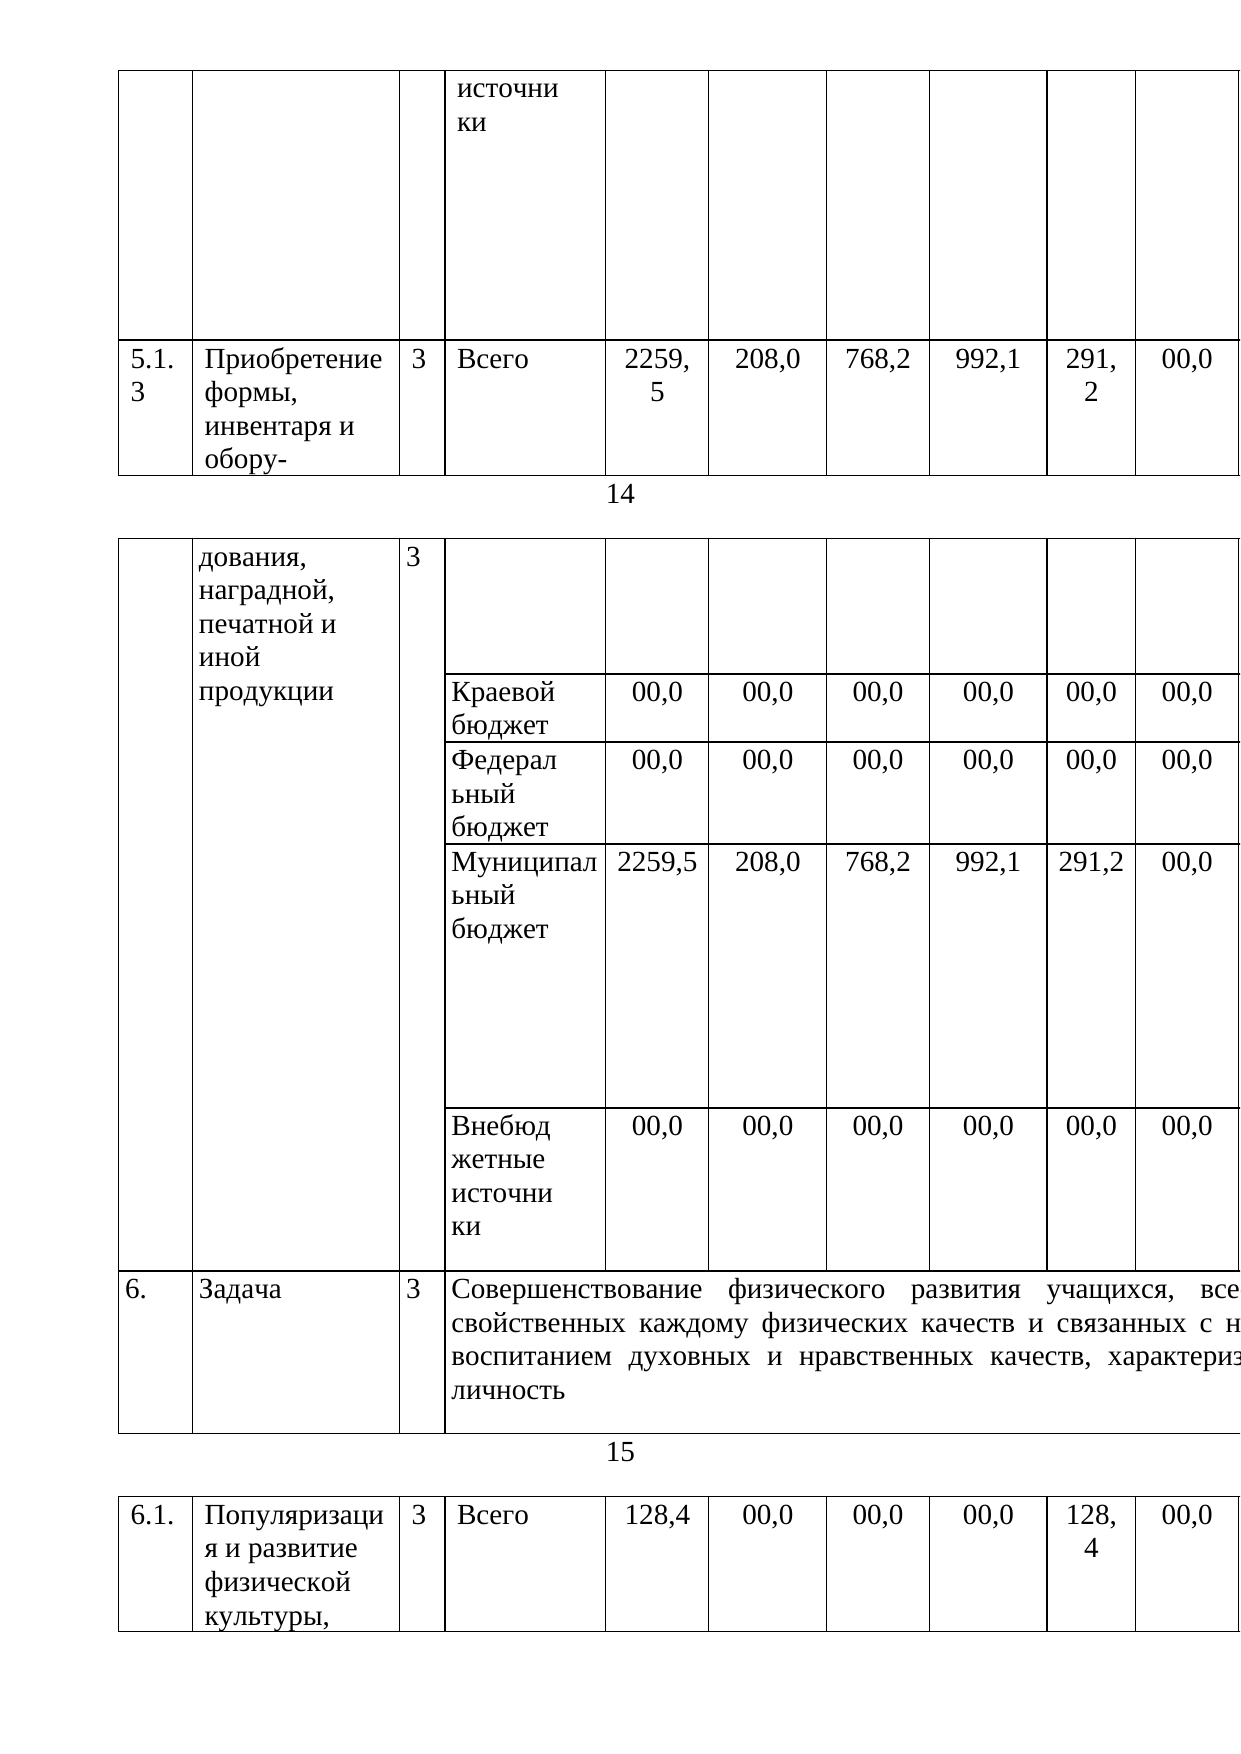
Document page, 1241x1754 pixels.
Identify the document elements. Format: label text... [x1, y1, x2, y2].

table_cell 00,0 [1048, 1109, 1135, 1270]
table_cell [606, 71, 708, 339]
table_cell 291,2 [1048, 845, 1135, 1107]
table_cell источни ки [446, 71, 605, 339]
table_cell Задача [193, 1272, 399, 1433]
table_cell Внебюд жетные источни ки [446, 1109, 605, 1270]
table_cell 00,0 [709, 1109, 826, 1270]
table_cell 00,0 [1048, 743, 1135, 843]
table_header [606, 539, 708, 673]
table_cell 00,0 [1136, 675, 1238, 741]
table_cell 3 [400, 341, 444, 475]
table_cell 6. [119, 1272, 192, 1433]
table_cell 00,0 [1136, 845, 1238, 1107]
table_cell Совершенствование физического развития учащихся, всестороннего совершенствования свойственных каждому физических качеств и связанных с ними способностей в единстве с воспитанием духовных и нравственных качеств, характеризующих общественно активную личность [446, 1272, 1240, 1433]
table_cell 2259,5 [606, 845, 708, 1107]
table_cell Муниципальный бюджет [446, 845, 605, 1107]
table_cell 992,1 [930, 341, 1046, 475]
table_cell [1048, 71, 1135, 339]
table_cell 00,0 [1136, 743, 1238, 843]
table_cell [1136, 71, 1238, 339]
text 15 [118, 1434, 1122, 1468]
table_cell [827, 71, 929, 339]
table_cell 00,0 [606, 675, 708, 741]
table_cell 992,1 [930, 845, 1046, 1107]
table_header [446, 539, 605, 673]
table_header 3 [400, 539, 444, 1270]
table_header 00,0 [930, 1497, 1046, 1631]
table_cell 291,2 [1048, 341, 1135, 475]
table_header 00,0 [709, 1497, 826, 1631]
table_header 128,4 [1048, 1497, 1135, 1631]
table_header [1048, 539, 1135, 673]
table_header [930, 539, 1046, 673]
table_cell 00,0 [930, 675, 1046, 741]
table_cell [930, 71, 1046, 339]
text 14 [118, 476, 1122, 509]
table_cell [709, 71, 826, 339]
table_cell 00,0 [930, 1109, 1046, 1270]
table_cell 00,0 [1136, 341, 1238, 475]
table_cell 208,0 [709, 845, 826, 1107]
table_cell 2259,5 [606, 341, 708, 475]
table_cell Краевой бюджет [446, 675, 605, 741]
table_header дования, наградной, печатной и иной продукции [193, 539, 399, 1270]
table_header [709, 539, 826, 673]
table_cell 00,0 [827, 675, 929, 741]
table_header Популяризация и развитие физической культуры, [193, 1497, 399, 1631]
table_header [119, 539, 192, 1270]
table_cell 00,0 [709, 743, 826, 843]
table_cell 00,0 [930, 743, 1046, 843]
table_header [1136, 539, 1238, 673]
table_cell 768,2 [827, 845, 929, 1107]
table_header 00,0 [1136, 1497, 1238, 1631]
table_cell 5.1.3 [119, 341, 192, 475]
table_cell 00,0 [606, 743, 708, 843]
table_cell 00,0 [1048, 675, 1135, 741]
table_header 3 [400, 1497, 444, 1631]
table_cell Федерал ьный бюджет [446, 743, 605, 843]
table_header 00,0 [827, 1497, 929, 1631]
table_cell 00,0 [1136, 1109, 1238, 1270]
table_cell Всего [446, 341, 605, 475]
table_cell 768,2 [827, 341, 929, 475]
table_cell 00,0 [827, 1109, 929, 1270]
table_cell 00,0 [827, 743, 929, 843]
table_cell 3 [400, 1272, 444, 1433]
table_cell 208,0 [709, 341, 826, 475]
table_header [827, 539, 929, 673]
table_cell 00,0 [606, 1109, 708, 1270]
table_header 6.1. [119, 1497, 192, 1631]
table_cell 00,0 [709, 675, 826, 741]
table_header 128,4 [606, 1497, 708, 1631]
table_cell Приобретение формы, инвентаря и обору- [193, 341, 399, 475]
table_header Всего [446, 1497, 605, 1631]
